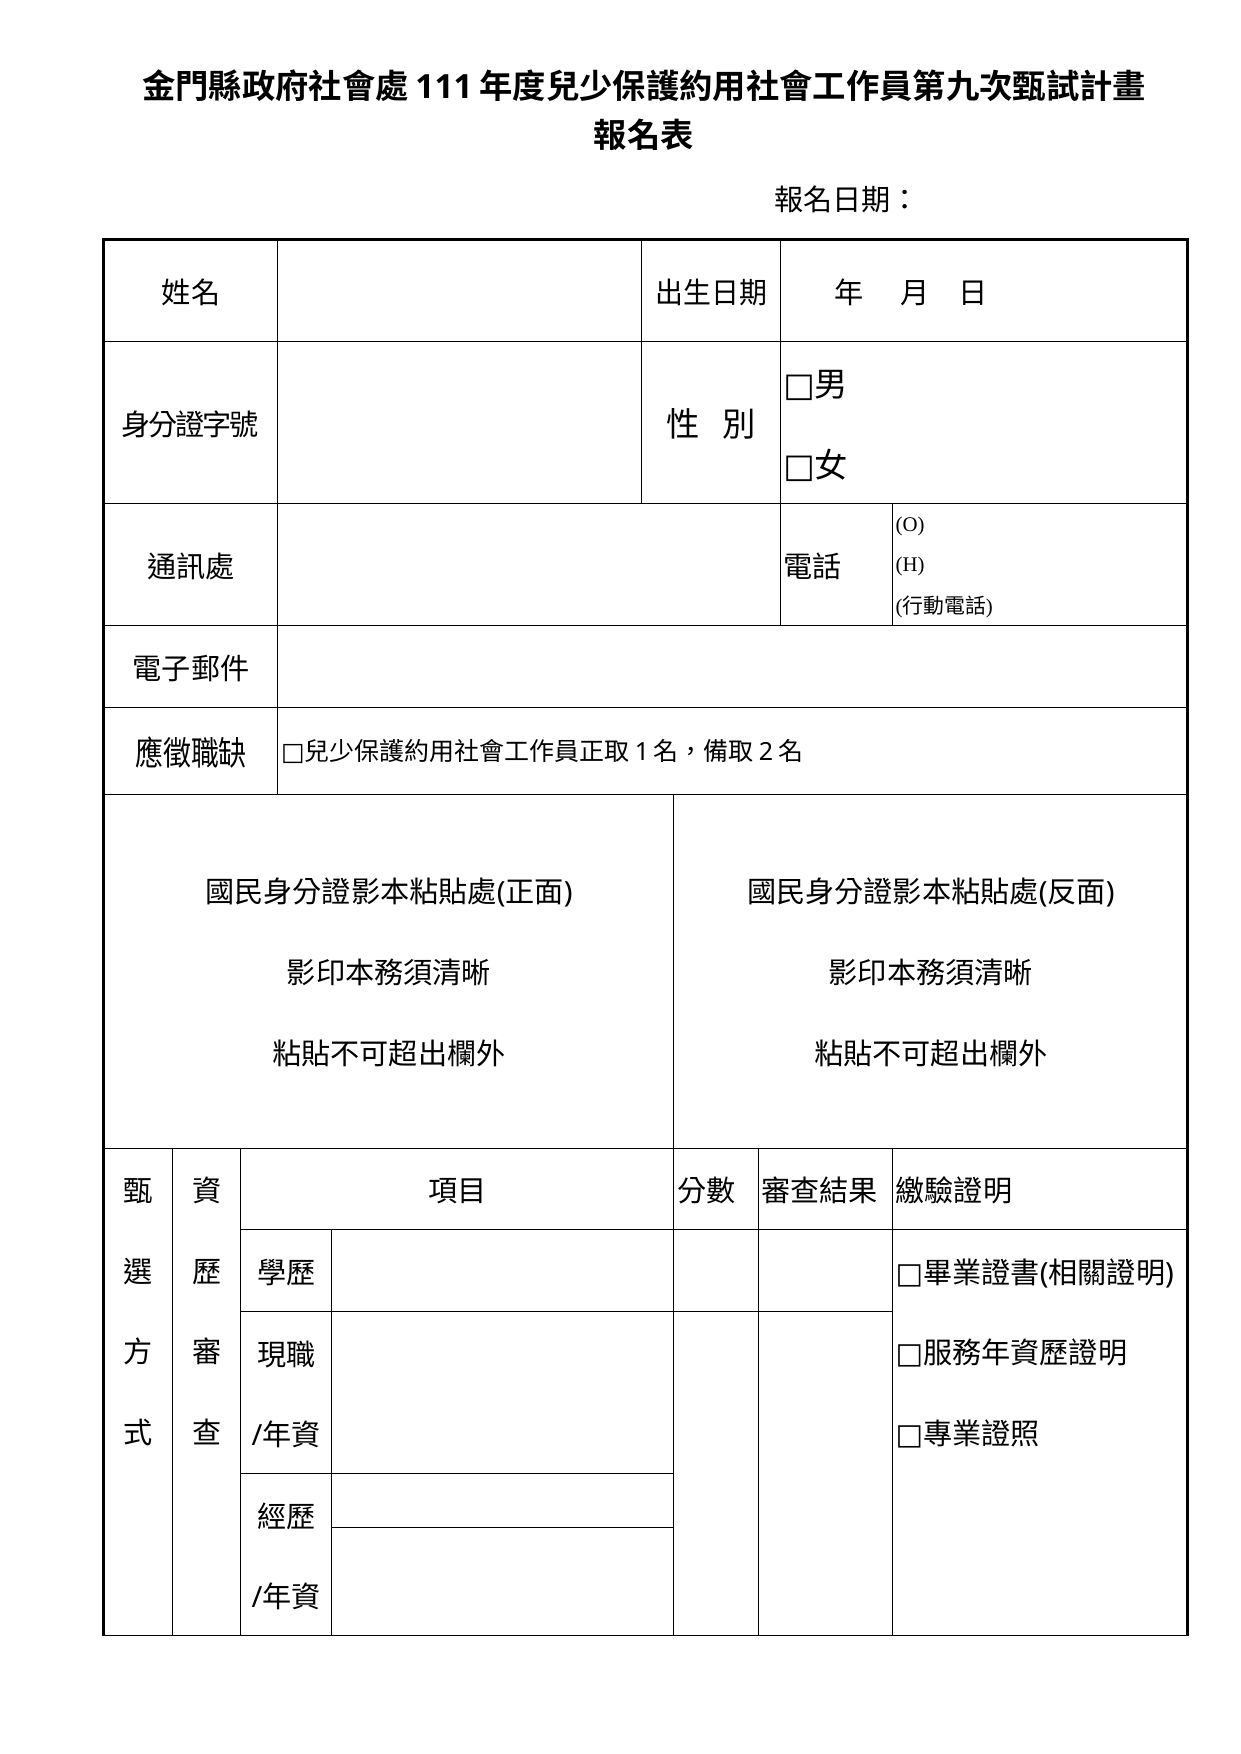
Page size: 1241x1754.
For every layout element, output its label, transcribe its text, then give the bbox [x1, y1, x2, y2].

table_header 出生日期 [642, 241, 780, 341]
table_cell 審查結果 [759, 1149, 892, 1229]
table_cell [278, 504, 780, 625]
table_cell [332, 1312, 673, 1473]
table_cell 學歷 [241, 1230, 331, 1311]
table_cell 國民身分證影本粘貼處(正面) 影印本務須清晰 粘貼不可超出欄外 [105, 795, 673, 1147]
table_cell □畢業證書(相關證明) □服務年資歷證明 □專業證照 [893, 1230, 1186, 1635]
table_cell [332, 1528, 673, 1635]
text 報名表 [106, 109, 1181, 157]
table_cell 電子郵件 [105, 626, 277, 707]
table_cell [278, 342, 641, 503]
table_cell □男 □女 [781, 342, 1186, 503]
table_cell 項目 [241, 1149, 673, 1229]
table_cell [759, 1312, 892, 1635]
table_cell 性別 [642, 342, 780, 503]
table_cell 電話 [781, 504, 892, 625]
table_cell 應徵職缺 [105, 708, 277, 794]
table_cell [278, 626, 1186, 707]
table_cell [674, 1230, 758, 1311]
text 金門縣政府社會處111年度兒少保護約用社會工作員第九次甄試計畫 [106, 60, 1181, 109]
table_cell [674, 1312, 758, 1635]
table_cell 現職 /年資 [241, 1312, 331, 1473]
table_cell (O) (H) (行動電話) [893, 504, 1186, 625]
table_header [278, 241, 641, 341]
table_cell 繳驗證明 [893, 1149, 1186, 1229]
table_cell [332, 1474, 673, 1527]
table_cell [759, 1230, 892, 1311]
text 報名日期： [106, 157, 1064, 238]
table_header 姓名 [105, 241, 277, 341]
table_cell 分數 [674, 1149, 758, 1229]
table_cell 資歷審查 [173, 1149, 240, 1635]
table_cell 經歷 /年資 [241, 1474, 331, 1635]
table_header 年 月 日 [781, 241, 1186, 341]
table_cell 通訊處 [105, 504, 277, 625]
table_cell 身分證字號 [105, 342, 277, 503]
table_cell 甄選方式 [105, 1149, 172, 1635]
table_cell 國民身分證影本粘貼處(反面) 影印本務須清晰 粘貼不可超出欄外 [674, 795, 1186, 1147]
table_cell [332, 1230, 673, 1311]
table_cell □兒少保護約用社會工作員正取1名，備取2名 [278, 708, 1186, 794]
